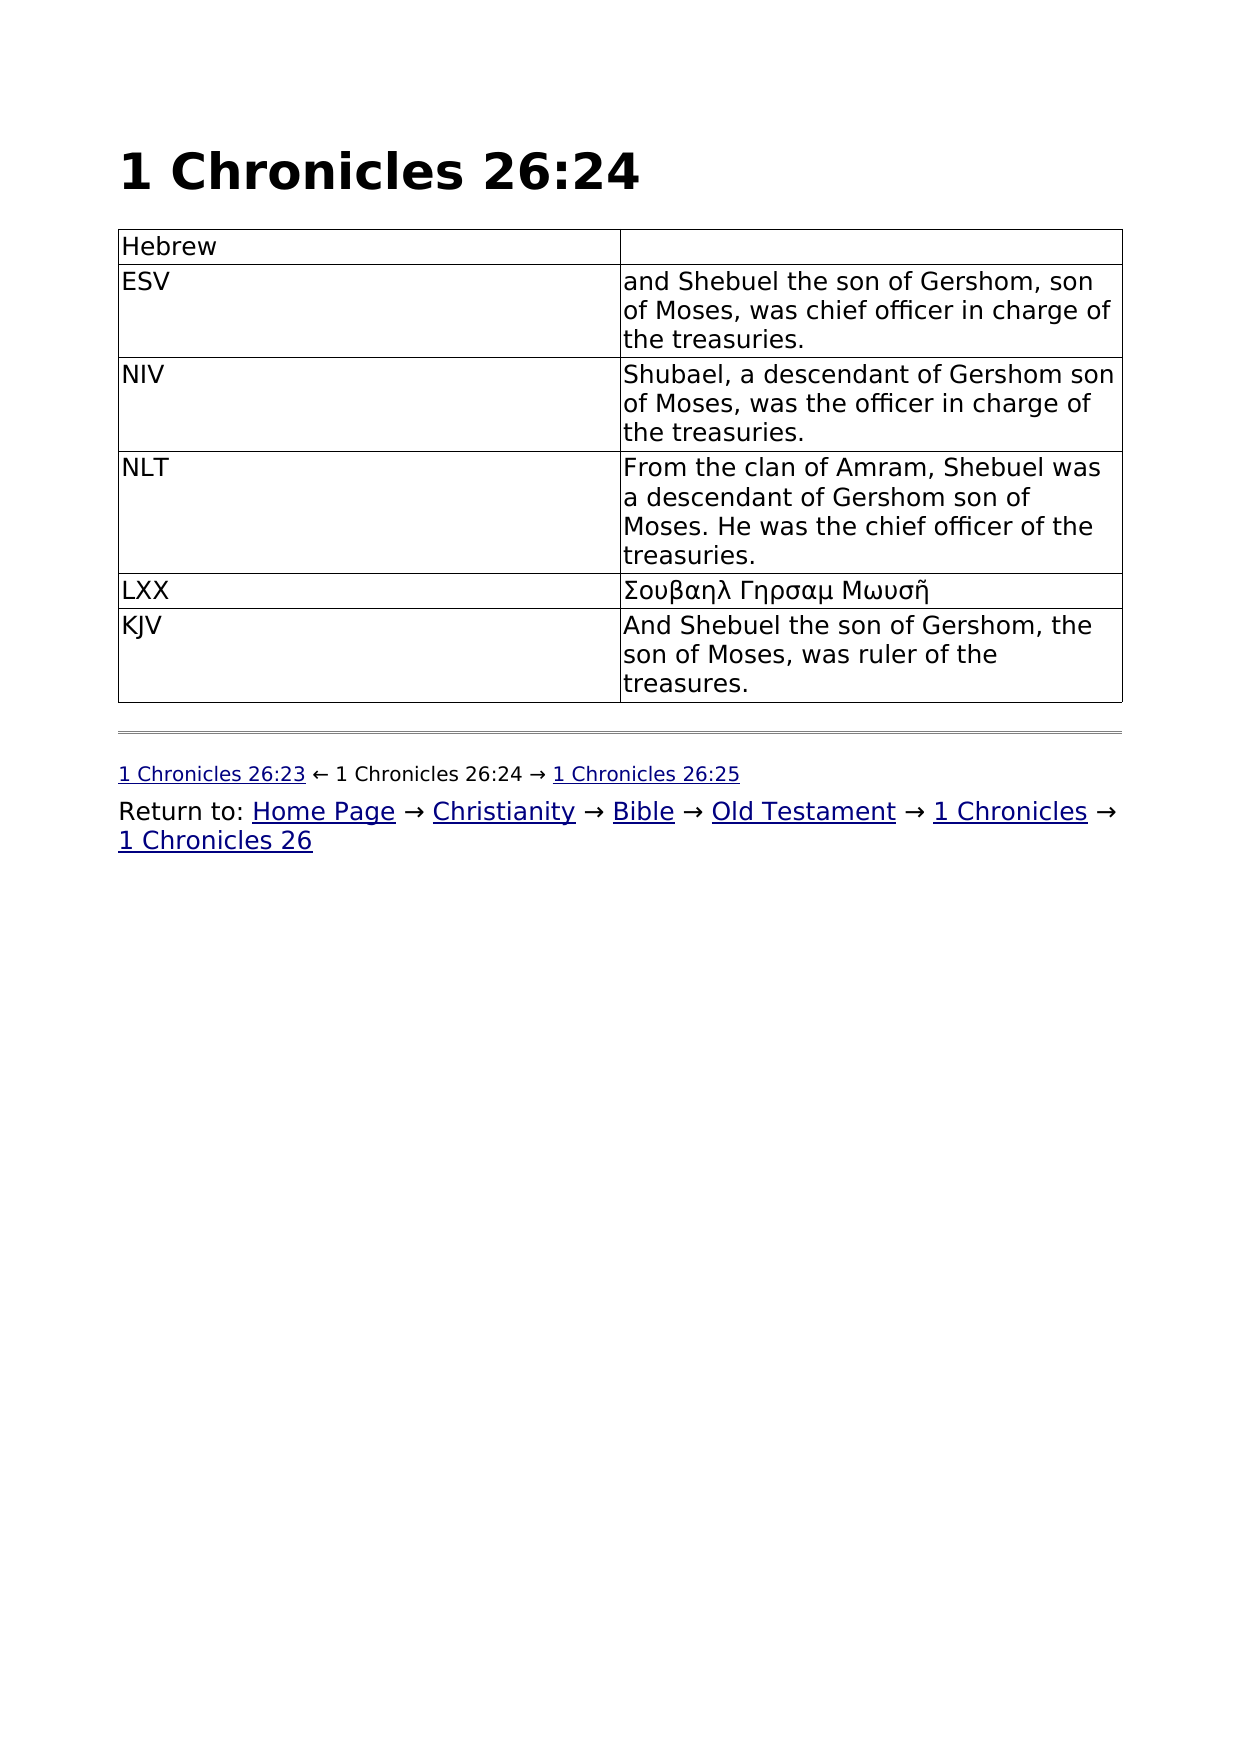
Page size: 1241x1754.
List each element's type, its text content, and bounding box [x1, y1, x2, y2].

table_cell And Shebuel the son of Gershom, the son of Moses, was ruler of the treasures. [621, 609, 1122, 702]
table_cell Shubael, a descendant of Gershom son of Moses, was the officer in charge of the treasuries. [621, 358, 1122, 451]
table_cell Σουβαηλ Γηρσαμ Μωυσῆ [621, 574, 1122, 608]
table_header Hebrew [119, 230, 620, 264]
table_cell NLT [119, 452, 620, 573]
subtitle 1 Chronicles 26:24 [118, 143, 1122, 201]
table_header [621, 230, 1122, 264]
table_cell and Shebuel the son of Gershom, son of Moses, was chief officer in charge of the treasuries. [621, 265, 1122, 357]
text 1 Chronicles 26:23 ← 1 Chronicles 26:24 → 1 Chronicles 26:25 [118, 763, 1122, 797]
table_cell LXX [119, 574, 620, 608]
text Return to: Home Page → Christianity → Bible → Old Testament → 1 Chronicles → 1 Chronicles 26 [118, 797, 1122, 855]
table_cell NIV [119, 358, 620, 451]
table_cell KJV [119, 609, 620, 702]
table_cell From the clan of Amram, Shebuel was a descendant of Gershom son of Moses. He was the chief officer of the treasuries. [621, 452, 1122, 573]
table_cell ESV [119, 265, 620, 357]
